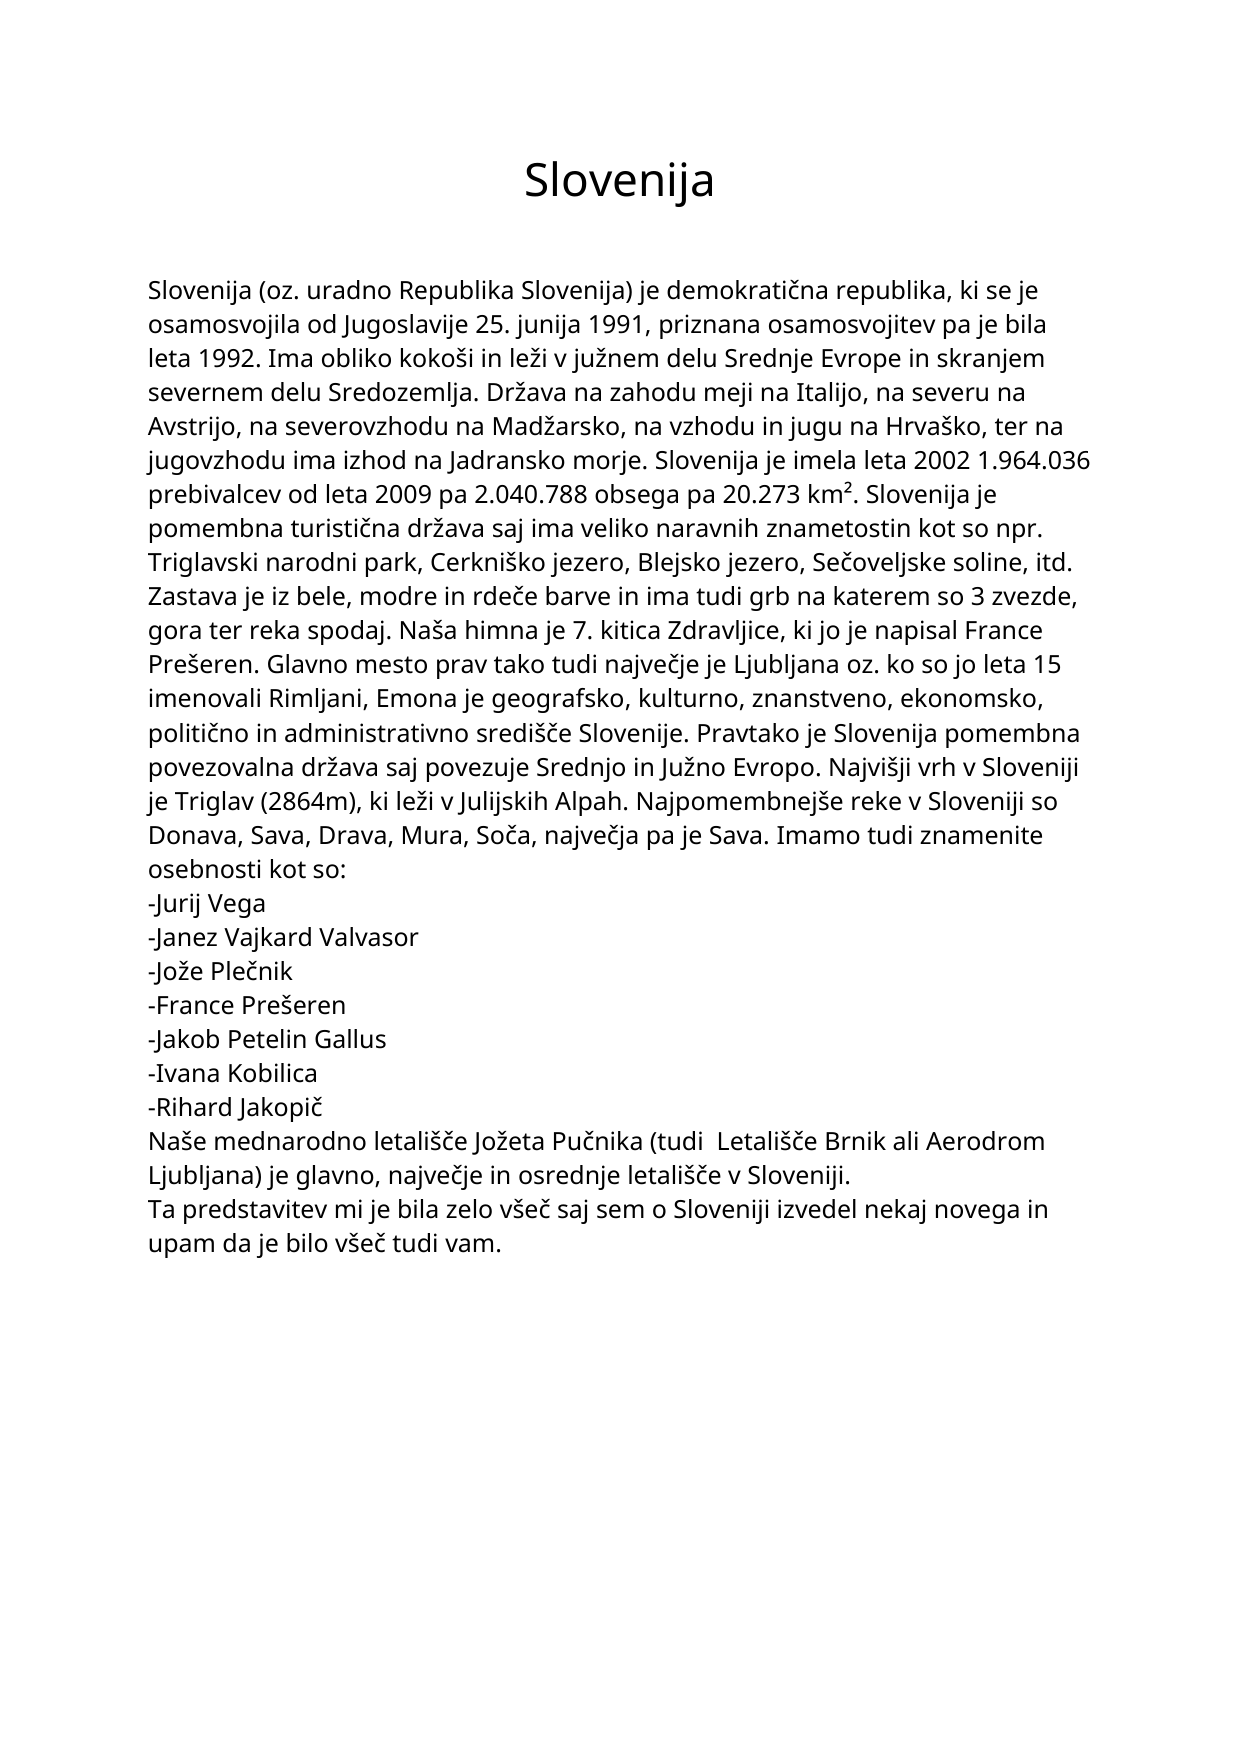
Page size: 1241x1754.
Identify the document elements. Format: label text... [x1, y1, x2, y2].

text -France Prešeren [148, 988, 1093, 1022]
text Slovenija [148, 148, 1093, 210]
text -Janez Vajkard Valvasor [148, 919, 1093, 954]
text -Jurij Vega [148, 886, 1093, 919]
text -Jakob Petelin Gallus [148, 1022, 1093, 1056]
text -Ivana Kobilica [148, 1056, 1093, 1090]
text -Rihard Jakopič [148, 1090, 1093, 1124]
text -Jože Plečnik [148, 954, 1093, 988]
text Naše mednarodno letališče Jožeta Pučnika (tudi Letališče Brnik ali Aerodrom Ljubljana) je glavno, največje in osrednje letališče v Sloveniji. [148, 1124, 1093, 1192]
text Slovenija (oz. uradno Republika Slovenija) je demokratična republika, ki se je osamosvojila od Jugoslavije 25. junija 1991, priznana osamosvojitev pa je bila leta 1992. Ima obliko kokoši in leži v južnem delu Srednje Evrope in skranjem severnem delu Sredozemlja. Država na zahodu meji na Italijo, na severu na Avstrijo, na severovzhodu na Madžarsko, na vzhodu in jugu na Hrvaško, ter na jugovzhodu ima izhod na Jadransko morje. Slovenija je imela leta 2002 1.964.036 prebivalcev od leta 2009 pa 2.040.788 obsega pa 20.273 km². Slovenija je pomembna turistična država saj ima veliko naravnih znametostin kot so npr. Triglavski narodni park, Cerkniško jezero, Blejsko jezero, Sečoveljske soline, itd. Zastava je iz bele, modre in rdeče barve in ima tudi grb na katerem so 3 zvezde, gora ter reka spodaj. Naša himna je 7. kitica Zdravljice, ki jo je napisal France Prešeren. Glavno mesto prav tako tudi največje je Ljubljana oz. ko so jo leta 15 imenovali Rimljani, Emona je geografsko, kulturno, znanstveno, ekonomsko, politično in administrativno središče Slovenije. Pravtako je Slovenija pomembna povezovalna država saj povezuje Srednjo in Južno Evropo. Najvišji vrh v Sloveniji je Triglav (2864m), ki leži v Julijskih Alpah. Najpomembnejše reke v Sloveniji so Donava, Sava, Drava, Mura, Soča, največja pa je Sava. Imamo tudi znamenite osebnosti kot so: [148, 272, 1093, 886]
text Ta predstavitev mi je bila zelo všeč saj sem o Sloveniji izvedel nekaj novega in upam da je bilo všeč tudi vam. [148, 1192, 1093, 1260]
